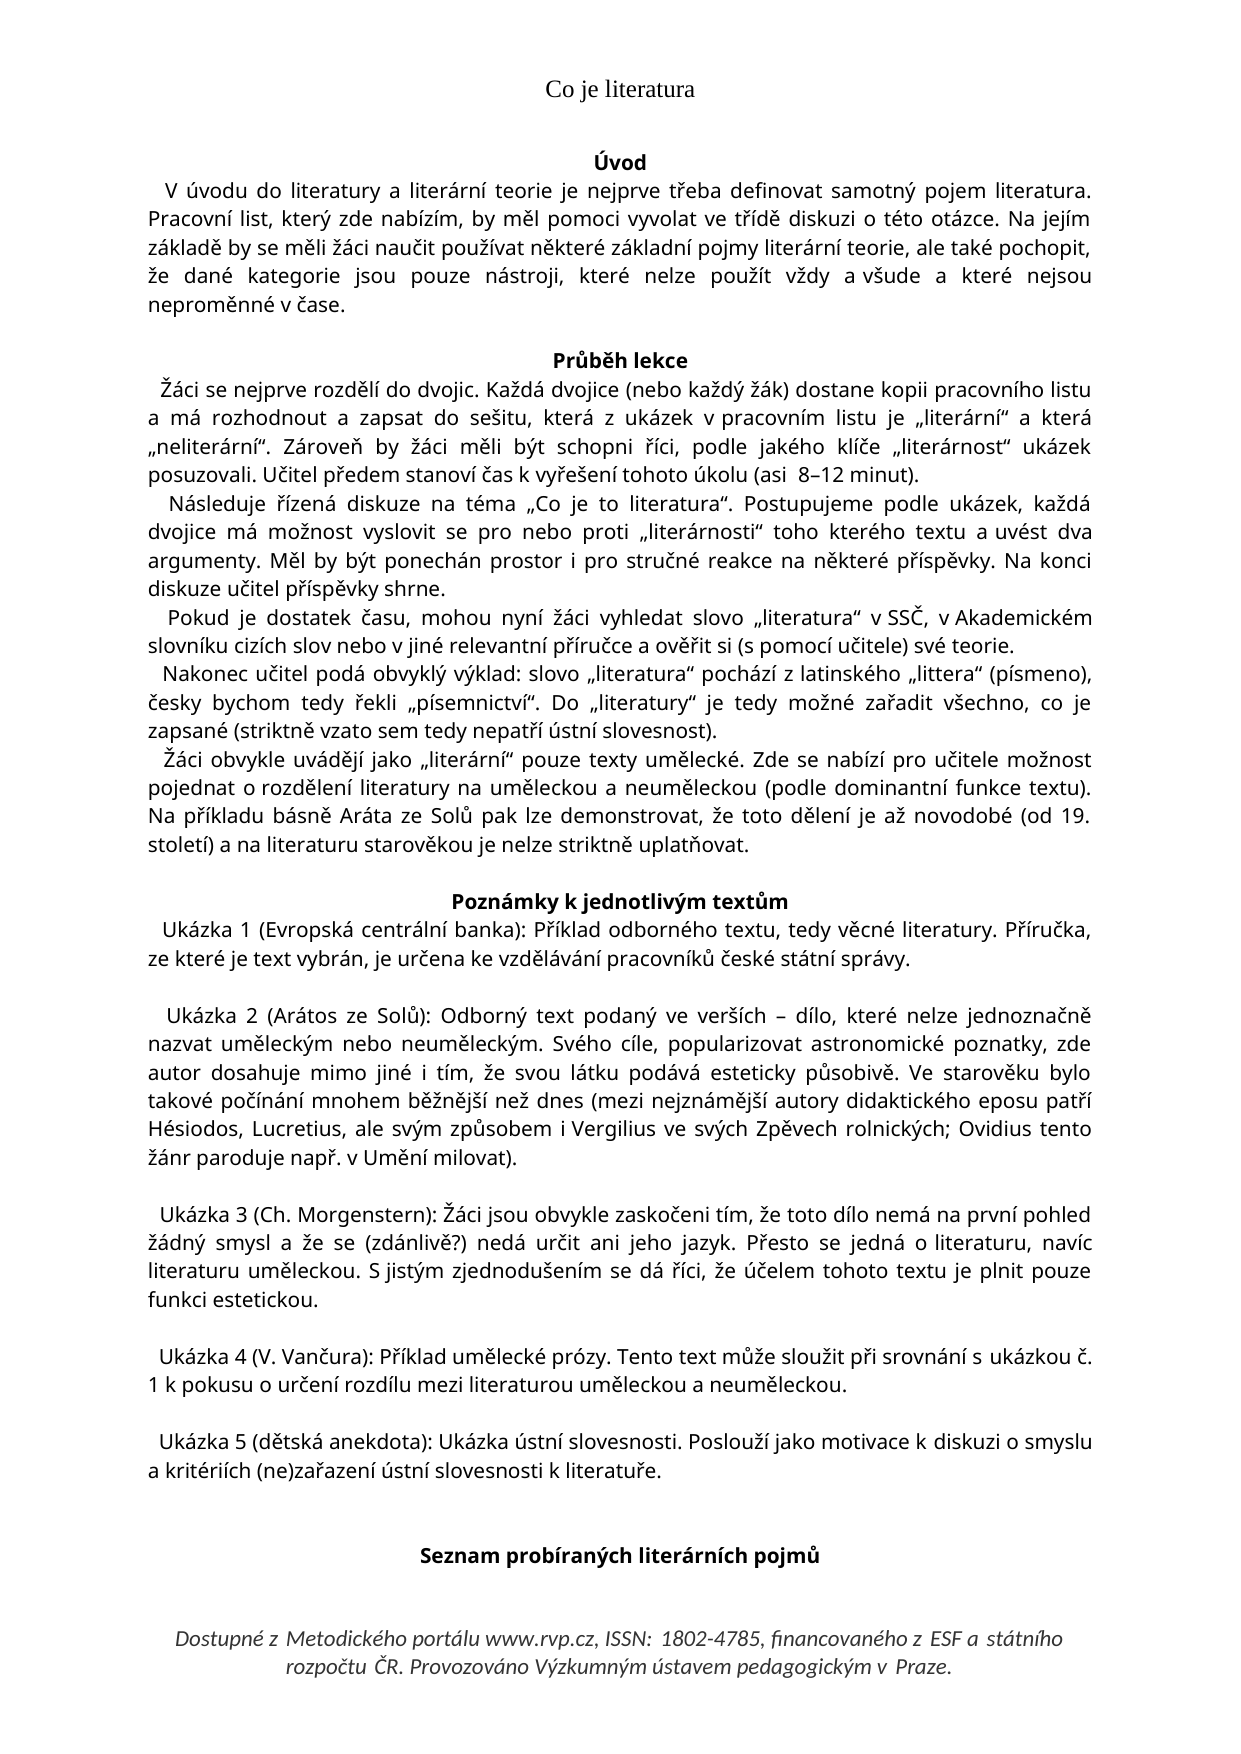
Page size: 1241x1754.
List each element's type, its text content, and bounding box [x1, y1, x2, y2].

text V úvodu do literatury a literární teorie je nejprve třeba definovat samotný pojem literatura. Pracovní list, který zde nabízím, by měl pomoci vyvolat ve třídě diskuzi o této otázce. Na jejím základě by se měli žáci naučit používat některé základní pojmy literární teorie, ale také pochopit, že dané kategorie jsou pouze nástroji, které nelze použít vždy a všude a které nejsou neproměnné v čase. [148, 176, 1093, 318]
text Úvod [148, 148, 1093, 176]
text Pokud je dostatek času, mohou nyní žáci vyhledat slovo „literatura“ v SSČ, v Akademickém slovníku cizích slov nebo v jiné relevantní příručce a ověřit si (s pomocí učitele) své teorie. [148, 603, 1093, 659]
text Poznámky k jednotlivým textům [148, 887, 1093, 915]
text Ukázka 5 (dětská anekdota): Ukázka ústní slovesnosti. Poslouží jako motivace k diskuzi o smyslu a kritériích (ne)zařazení ústní slovesnosti k literatuře. [148, 1427, 1093, 1484]
text Ukázka 3 (Ch. Morgenstern): Žáci jsou obvykle zaskočeni tím, že toto dílo nemá na první pohled žádný smysl a že se (zdánlivě?) nedá určit ani jeho jazyk. Přesto se jedná o literaturu, navíc literaturu uměleckou. S jistým zjednodušením se dá říci, že účelem tohoto textu je plnit pouze funkci estetickou. [148, 1200, 1093, 1313]
text Ukázka 4 (V. Vančura): Příklad umělecké prózy. Tento text může sloužit při srovnání s ukázkou č. 1 k pokusu o určení rozdílu mezi literaturou uměleckou a neuměleckou. [148, 1342, 1093, 1399]
text Ukázka 1 (Evropská centrální banka): Příklad odborného textu, tedy věcné literatury. Příručka, ze které je text vybrán, je určena ke vzdělávání pracovníků české státní správy. [148, 915, 1093, 972]
text Následuje řízená diskuze na téma „Co je to literatura“. Postupujeme podle ukázek, každá dvojice má možnost vyslovit se pro nebo proti „literárnosti“ toho kterého textu a uvést dva argumenty. Měl by být ponechán prostor i pro stručné reakce na některé příspěvky. Na konci diskuze učitel příspěvky shrne. [148, 489, 1093, 603]
text Nakonec učitel podá obvyklý výklad: slovo „literatura“ pochází z latinského „littera“ (písmeno), česky bychom tedy řekli „písemnictví“. Do „literatury“ je tedy možné zařadit všechno, co je zapsané (striktně vzato sem tedy nepatří ústní slovesnost). [148, 659, 1093, 745]
text Žáci se nejprve rozdělí do dvojic. Každá dvojice (nebo každý žák) dostane kopii pracovního listu a má rozhodnout a zapsat do sešitu, která z ukázek v pracovním listu je „literární“ a která „neliterární“. Zároveň by žáci měli být schopni říci, podle jakého klíče „literárnost“ ukázek posuzovali. Učitel předem stanoví čas k vyřešení tohoto úkolu (asi 8–12 minut). [148, 375, 1093, 489]
text Průběh lekce [148, 347, 1093, 375]
text Žáci obvykle uvádějí jako „literární“ pouze texty umělecké. Zde se nabízí pro učitele možnost pojednat o rozdělení literatury na uměleckou a neuměleckou (podle dominantní funkce textu). Na příkladu básně Aráta ze Solů pak lze demonstrovat, že toto dělení je až novodobé (od 19. století) a na literaturu starověkou je nelze striktně uplatňovat. [148, 745, 1093, 858]
text Ukázka 2 (Arátos ze Solů): Odborný text podaný ve verších – dílo, které nelze jednoznačně nazvat uměleckým nebo neuměleckým. Svého cíle, popularizovat astronomické poznatky, zde autor dosahuje mimo jiné i tím, že svou látku podává esteticky působivě. Ve starověku bylo takové počínání mnohem běžnější než dnes (mezi nejznámější autory didaktického eposu patří Hésiodos, Lucretius, ale svým způsobem i Vergilius ve svých Zpěvech rolnických; Ovidius tento žánr paroduje např. v Umění milovat). [148, 1001, 1093, 1171]
text Seznam probíraných literárních pojmů [148, 1541, 1093, 1569]
